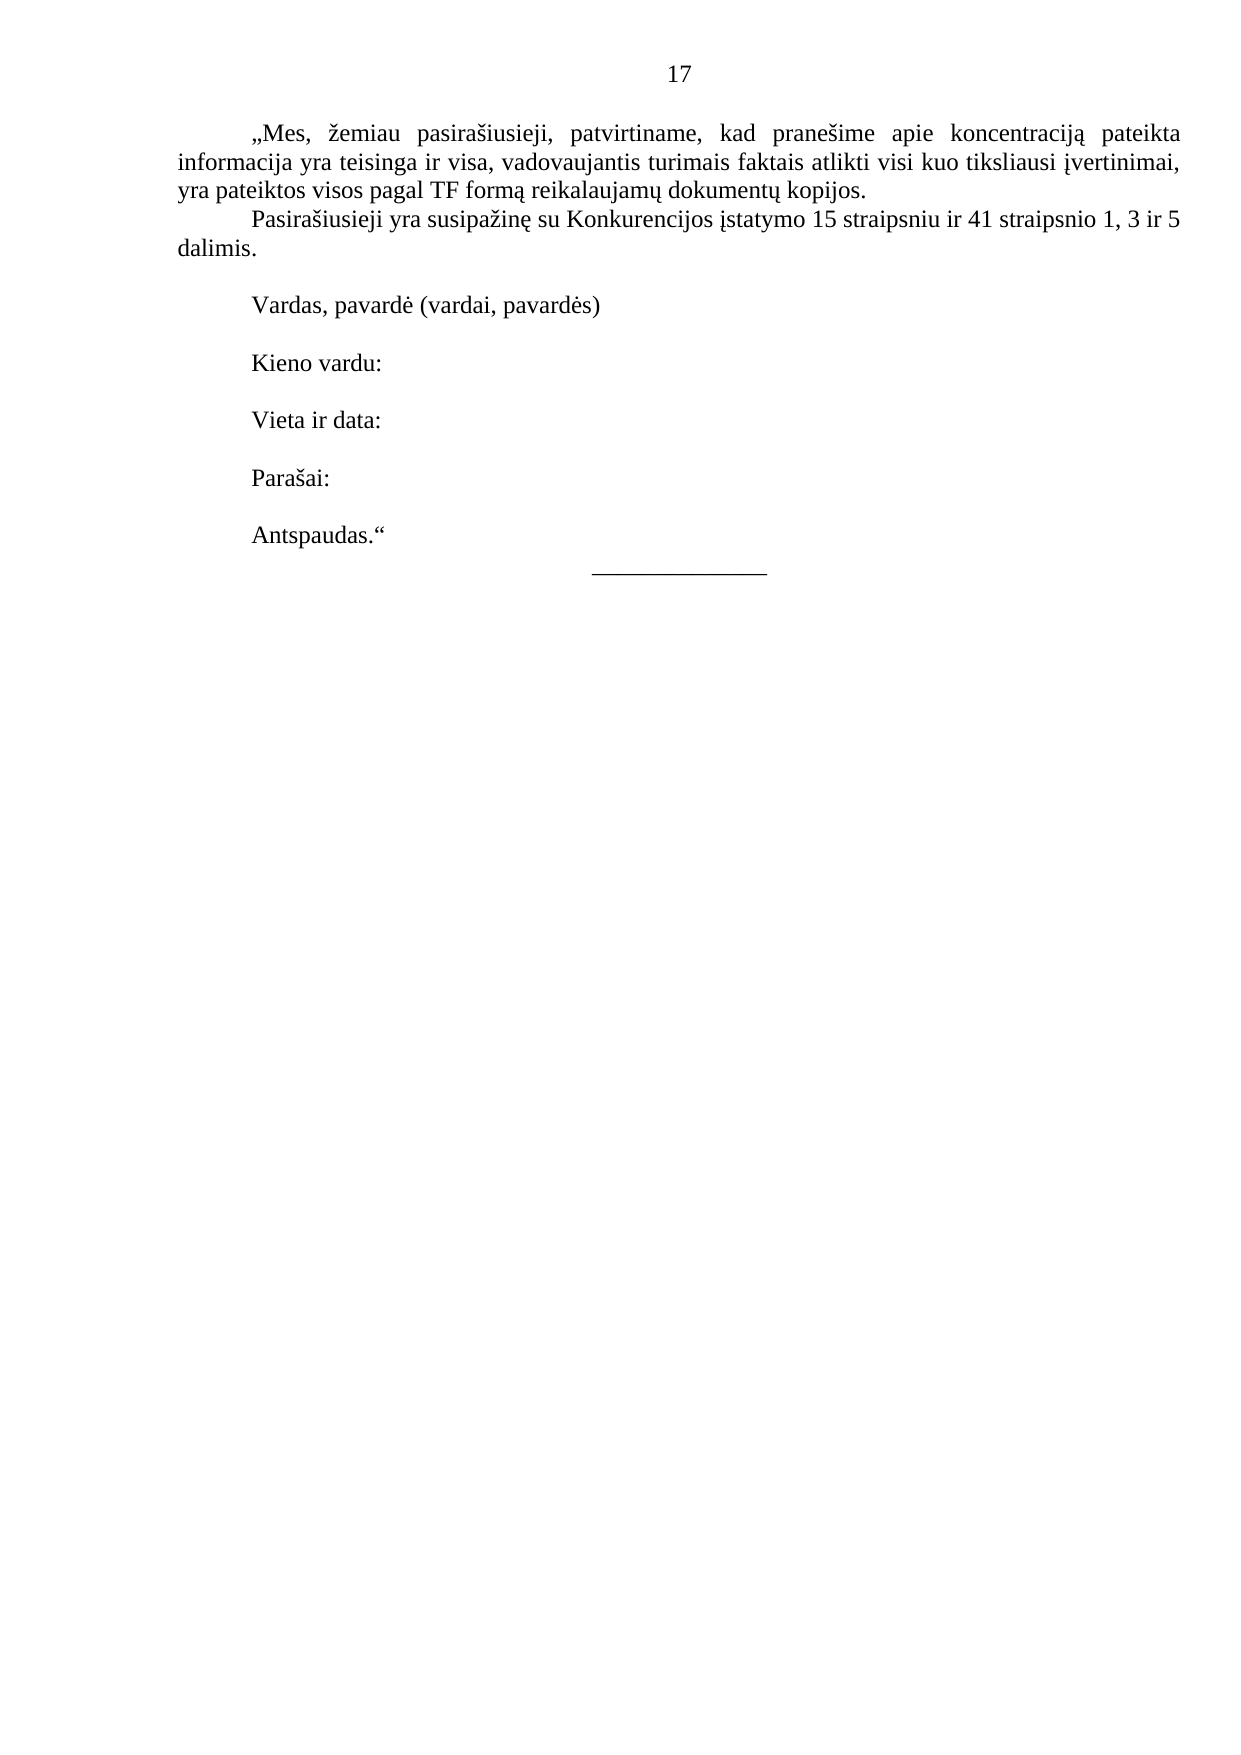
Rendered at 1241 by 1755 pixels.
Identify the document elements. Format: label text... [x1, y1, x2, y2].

text „Mes, žemiau pasirašiusieji, patvirtiname, kad pranešime apie koncentraciją pateikta informacija yra teisinga ir visa, vadovaujantis turimais faktais atlikti visi kuo tiksliausi įvertinimai, yra pateiktos visos pagal TF formą reikalaujamų dokumentų kopijos. [177, 118, 1181, 204]
text Parašai: [177, 463, 1181, 492]
text Pasirašiusieji yra susipažinę su Konkurencijos įstatymo 15 straipsniu ir 41 straipsnio 1, 3 ir 5 dalimis. [177, 204, 1181, 262]
text Kieno vardu: [177, 348, 1181, 377]
text Vieta ir data: [177, 406, 1181, 434]
text Antspaudas.“ [177, 521, 1181, 549]
text Vardas, pavardė (vardai, pavardės) [177, 291, 1181, 319]
text ______________ [177, 549, 1181, 578]
